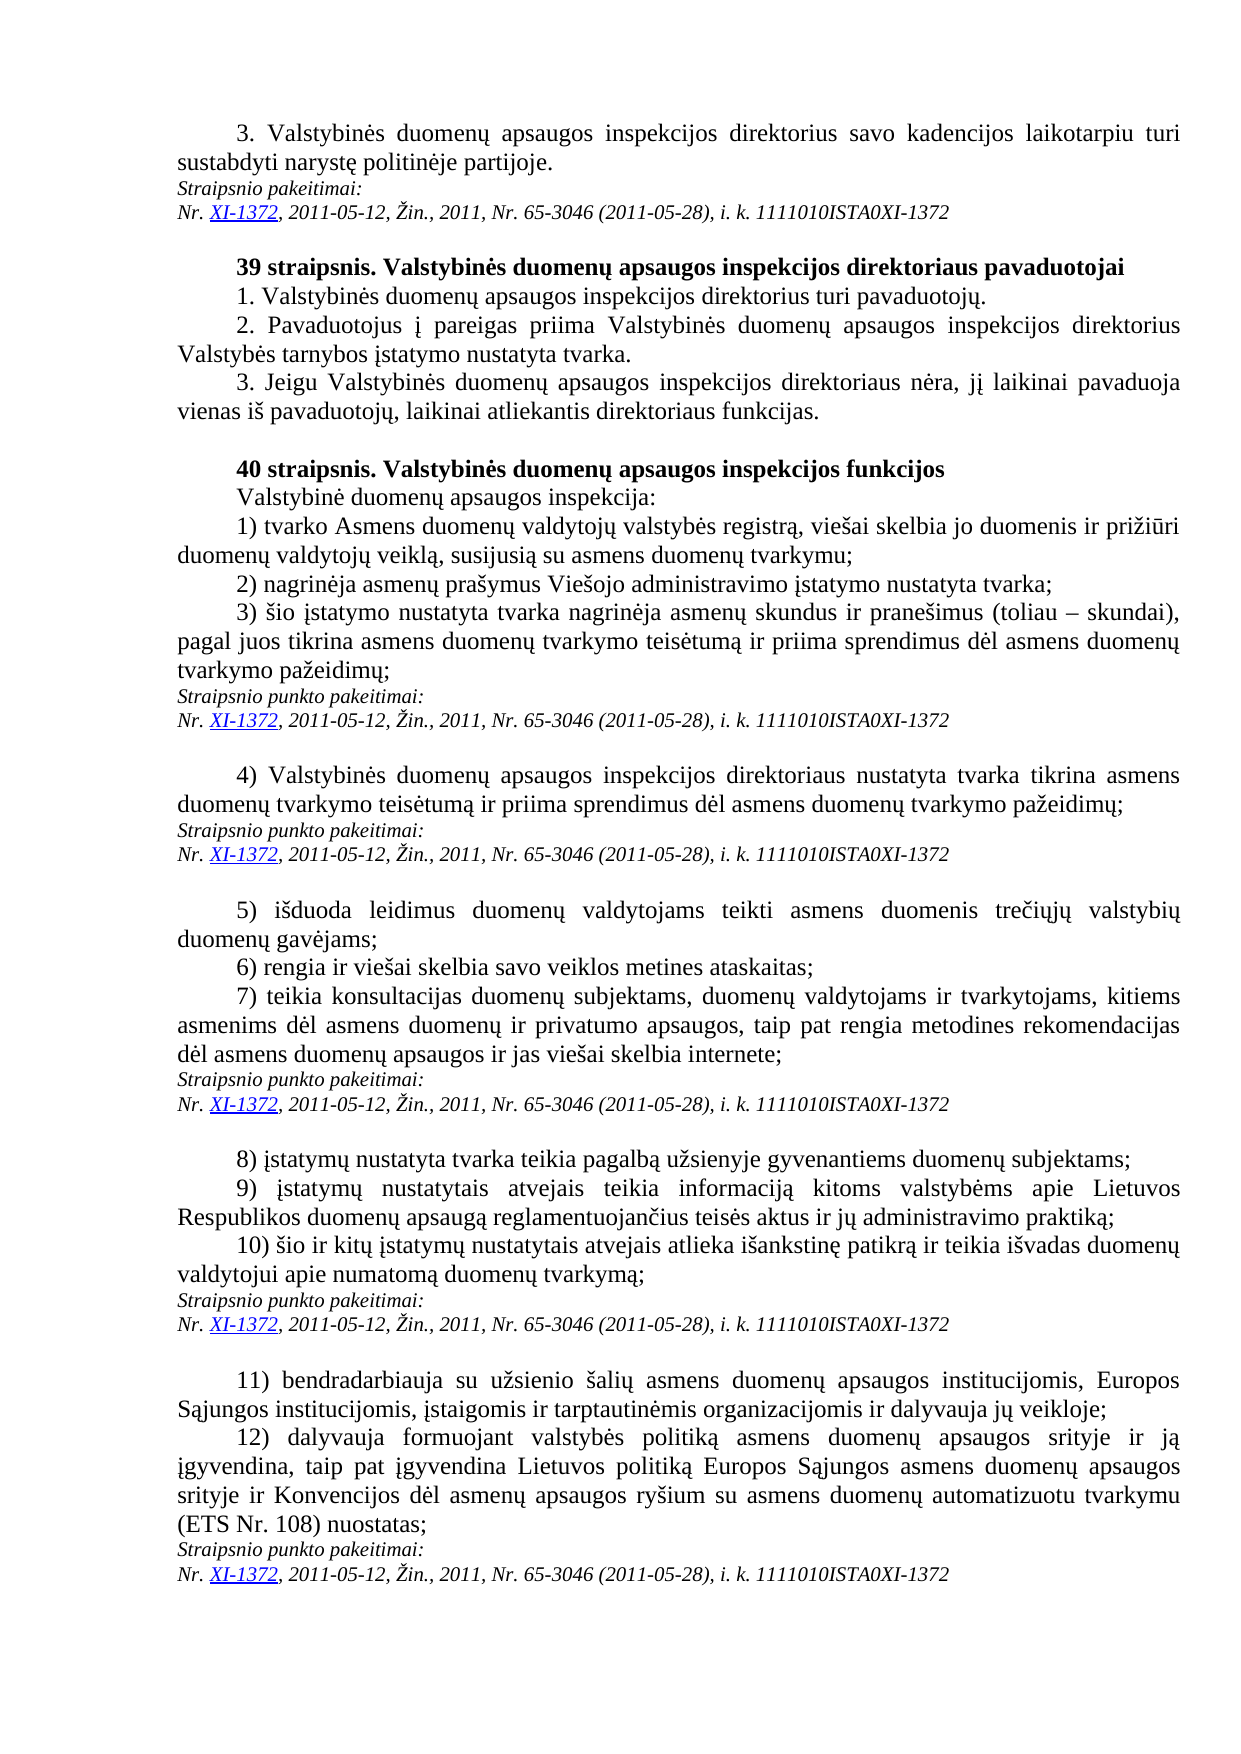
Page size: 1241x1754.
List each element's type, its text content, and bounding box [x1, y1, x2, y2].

text Nr. XI-1372, 2011-05-12, Žin., 2011, Nr. 65-3046 (2011-05-28), i. k. 1111010ISTA0XI-1372 [177, 199, 1181, 224]
text Straipsnio punkto pakeitimai: [177, 1537, 1181, 1561]
text 39 straipsnis. Valstybinės duomenų apsaugos inspekcijos direktoriaus pavaduotojai [236, 252, 1181, 281]
text 3. Valstybinės duomenų apsaugos inspekcijos direktorius savo kadencijos laikotarpiu turi sustabdyti narystę politinėje partijoje. [177, 118, 1181, 176]
text Valstybinė duomenų apsaugos inspekcija: [177, 482, 1181, 511]
text 12) dalyvauja formuojant valstybės politiką asmens duomenų apsaugos srityje ir ją įgyvendina, taip pat įgyvendina Lietuvos politiką Europos Sąjungos asmens duomenų apsaugos srityje ir Konvencijos dėl asmenų apsaugos ryšium su asmens duomenų automatizuotu tvarkymu (ETS Nr. 108) nuostatas; [177, 1422, 1181, 1537]
text 11) bendradarbiauja su užsienio šalių asmens duomenų apsaugos institucijomis, Europos Sąjungos institucijomis, įstaigomis ir tarptautinėmis organizacijomis ir dalyvauja jų veikloje; [177, 1365, 1181, 1422]
text 1. Valstybinės duomenų apsaugos inspekcijos direktorius turi pavaduotojų. [177, 281, 1181, 310]
text 6) rengia ir viešai skelbia savo veiklos metines ataskaitas; [177, 952, 1181, 981]
text Nr. XI-1372, 2011-05-12, Žin., 2011, Nr. 65-3046 (2011-05-28), i. k. 1111010ISTA0XI-1372 [177, 842, 1181, 866]
text Straipsnio pakeitimai: [177, 176, 1181, 199]
text Straipsnio punkto pakeitimai: [177, 818, 1181, 842]
text 7) teikia konsultacijas duomenų subjektams, duomenų valdytojams ir tvarkytojams, kitiems asmenims dėl asmens duomenų ir privatumo apsaugos, taip pat rengia metodines rekomendacijas dėl asmens duomenų apsaugos ir jas viešai skelbia internete; [177, 981, 1181, 1067]
text 2) nagrinėja asmenų prašymus Viešojo administravimo įstatymo nustatyta tvarka; [177, 569, 1181, 597]
text Nr. XI-1372, 2011-05-12, Žin., 2011, Nr. 65-3046 (2011-05-28), i. k. 1111010ISTA0XI-1372 [177, 1091, 1181, 1116]
text 10) šio ir kitų įstatymų nustatytais atvejais atlieka išankstinę patikrą ir teikia išvadas duomenų valdytojui apie numatomą duomenų tvarkymą; [177, 1231, 1181, 1288]
text 1) tvarko Asmens duomenų valdytojų valstybės registrą, viešai skelbia jo duomenis ir prižiūri duomenų valdytojų veiklą, susijusią su asmens duomenų tvarkymu; [177, 511, 1181, 569]
text Nr. XI-1372, 2011-05-12, Žin., 2011, Nr. 65-3046 (2011-05-28), i. k. 1111010ISTA0XI-1372 [177, 1312, 1181, 1336]
text Nr. XI-1372, 2011-05-12, Žin., 2011, Nr. 65-3046 (2011-05-28), i. k. 1111010ISTA0XI-1372 [177, 708, 1181, 732]
text 3) šio įstatymo nustatyta tvarka nagrinėja asmenų skundus ir pranešimus (toliau – skundai), pagal juos tikrina asmens duomenų tvarkymo teisėtumą ir priima sprendimus dėl asmens duomenų tvarkymo pažeidimų; [177, 597, 1181, 684]
text 9) įstatymų nustatytais atvejais teikia informaciją kitoms valstybėms apie Lietuvos Respublikos duomenų apsaugą reglamentuojančius teisės aktus ir jų administravimo praktiką; [177, 1173, 1181, 1231]
text 2. Pavaduotojus į pareigas priima Valstybinės duomenų apsaugos inspekcijos direktorius Valstybės tarnybos įstatymo nustatyta tvarka. [177, 310, 1181, 367]
text 4) Valstybinės duomenų apsaugos inspekcijos direktoriaus nustatyta tvarka tikrina asmens duomenų tvarkymo teisėtumą ir priima sprendimus dėl asmens duomenų tvarkymo pažeidimų; [177, 761, 1181, 818]
text Straipsnio punkto pakeitimai: [177, 1067, 1181, 1091]
text 40 straipsnis. Valstybinės duomenų apsaugos inspekcijos funkcijos [177, 454, 1181, 482]
text Straipsnio punkto pakeitimai: [177, 684, 1181, 708]
text 5) išduoda leidimus duomenų valdytojams teikti asmens duomenis trečiųjų valstybių duomenų gavėjams; [177, 895, 1181, 952]
text 8) įstatymų nustatyta tvarka teikia pagalbą užsienyje gyvenantiems duomenų subjektams; [177, 1144, 1181, 1173]
text 3. Jeigu Valstybinės duomenų apsaugos inspekcijos direktoriaus nėra, jį laikinai pavaduoja vienas iš pavaduotojų, laikinai atliekantis direktoriaus funkcijas. [177, 367, 1181, 425]
text Straipsnio punkto pakeitimai: [177, 1288, 1181, 1312]
text Nr. XI-1372, 2011-05-12, Žin., 2011, Nr. 65-3046 (2011-05-28), i. k. 1111010ISTA0XI-1372 [177, 1561, 1181, 1586]
